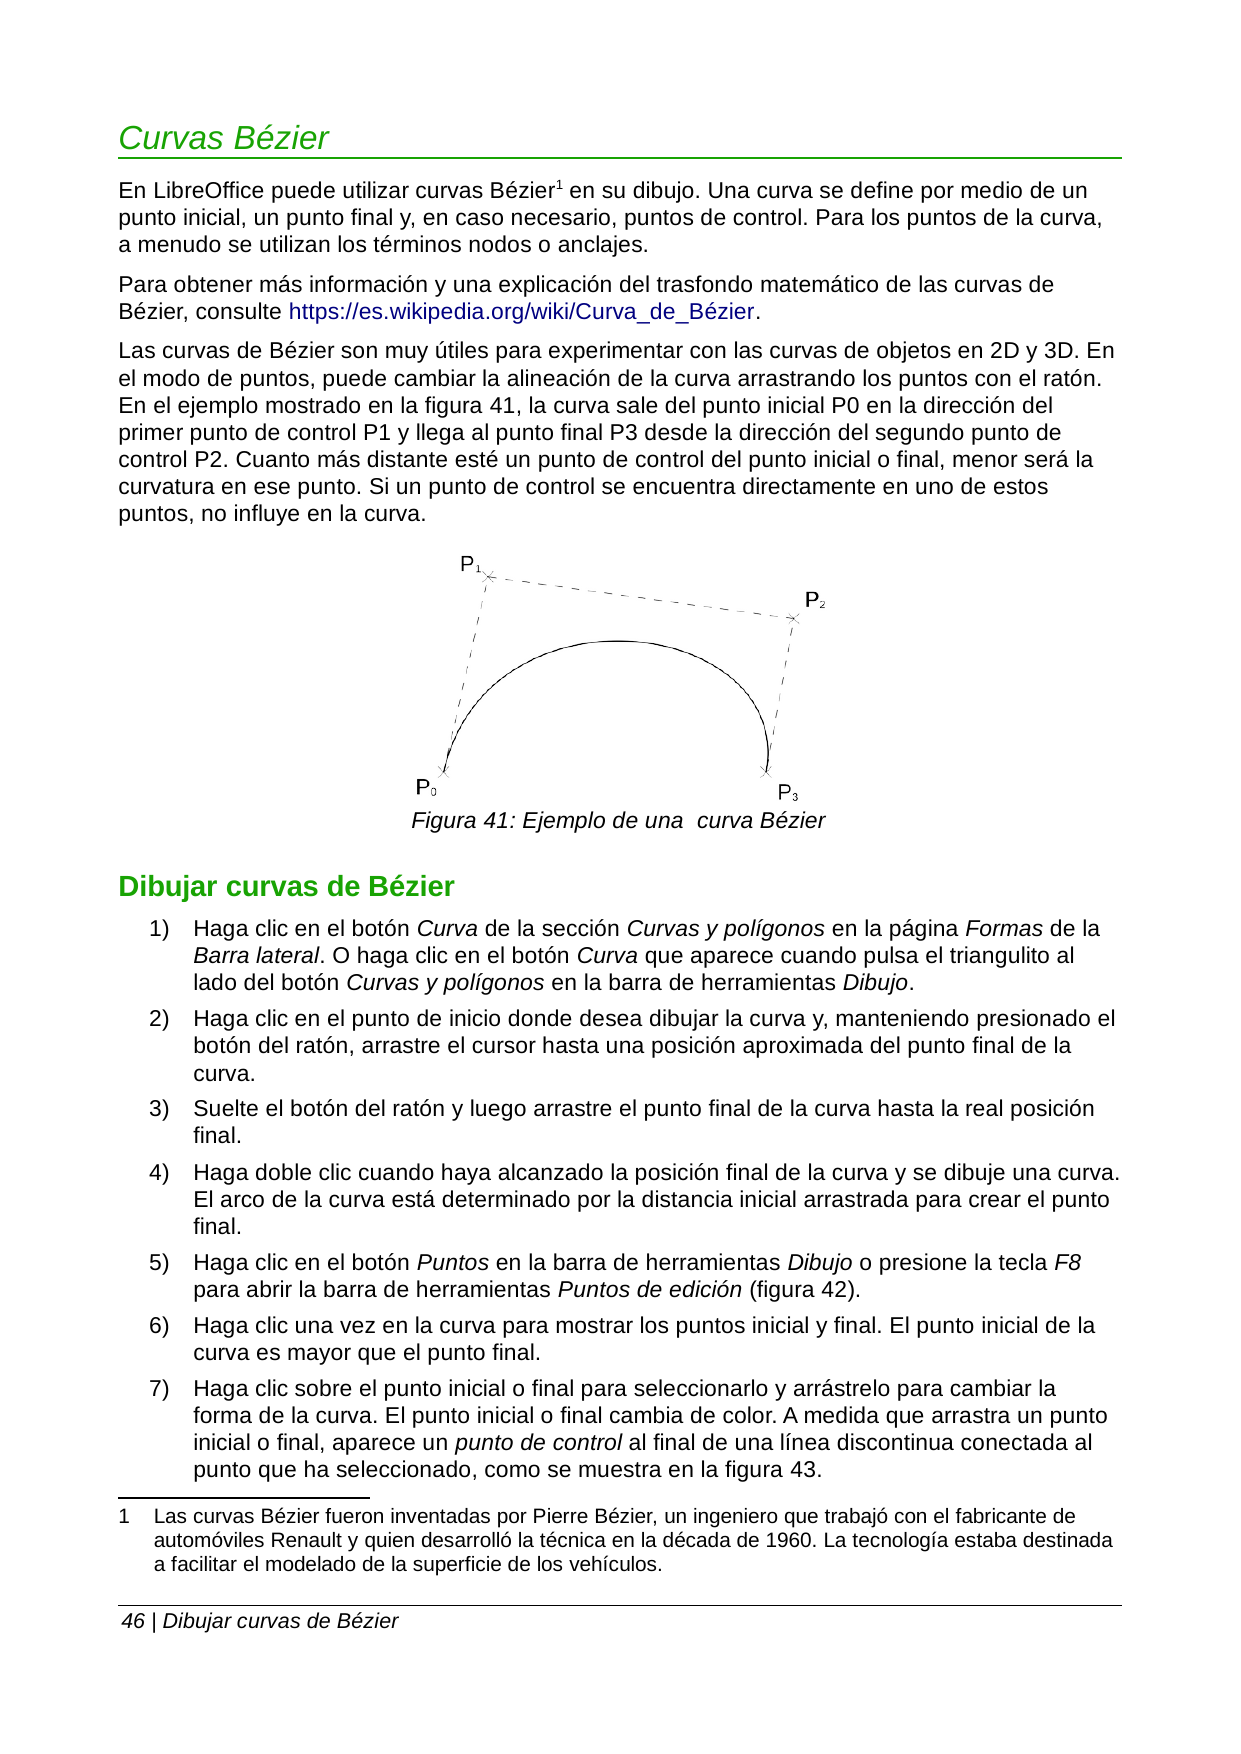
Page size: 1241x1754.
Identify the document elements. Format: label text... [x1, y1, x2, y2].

text Las curvas Bézier fueron inventadas por Pierre Bézier, un ingeniero que trabajó con el fabricante de automóviles Renault y quien desarrolló la técnica en la década de 1960. La tecnología estaba destinada a facilitar el modelado de la superficie de los vehículos. [118, 1504, 1122, 1576]
list Haga clic sobre el punto inicial o final para seleccionarlo y arrástrelo para cambiar la forma de la curva. El punto inicial o final cambia de color. A medida que arrastra un punto inicial o final, aparece un punto de control al final de una línea discontinua conectada al punto que ha seleccionado, como se muestra en la figura 43. [169, 1374, 1122, 1482]
list Haga clic en el punto de inicio donde desea dibujar la curva y, manteniendo presionado el botón del ratón, arrastre el cursor hasta una posición aproximada del punto final de la curva. [169, 1005, 1122, 1086]
list Suelte el botón del ratón y luego arrastre el punto final de la curva hasta la real posición final. [169, 1095, 1122, 1149]
list Haga doble clic cuando haya alcanzado la posición final de la curva y se dibuje una curva. El arco de la curva está determinado por la distancia inicial arrastrada para crear el punto final. [169, 1158, 1122, 1239]
list Haga clic una vez en la curva para mostrar los puntos inicial y final. El punto inicial de la curva es mayor que el punto final. [169, 1311, 1122, 1365]
picture [411, 551, 829, 807]
list Haga clic en el botón Curva de la sección Curvas y polígonos en la página Formas de la Barra lateral. O haga clic en el botón Curva que aparece cuando pulsa el triangulito al lado del botón Curvas y polígonos en la barra de herramientas Dibujo. [169, 914, 1122, 996]
subtitle Dibujar curvas de Bézier [118, 869, 1122, 903]
text Para obtener más información y una explicación del trasfondo matemático de las curvas de Bézier, consulte https://es.wikipedia.org/wiki/Curva_de_Bézier. [118, 270, 1122, 324]
subtitle Curvas Bézier [118, 118, 1122, 157]
text Las curvas de Bézier son muy útiles para experimentar con las curvas de objetos en 2D y 3D. En el modo de puntos, puede cambiar la alineación de la curva arrastrando los puntos con el ratón. En el ejemplo mostrado en la figura 41, la curva sale del punto inicial P0 en la dirección del primer punto de control P1 y llega al punto final P3 desde la dirección del segundo punto de control P2. Cuanto más distante esté un punto de control del punto inicial o final, menor será la curvatura en ese punto. Si un punto de control se encuentra directamente en uno de estos puntos, no influye en la curva. [118, 337, 1122, 526]
text En LibreOffice puede utilizar curvas Bézier en su dibujo. Una curva se define por medio de un punto inicial, un punto final y, en caso necesario, puntos de control. Para los puntos de la curva, a menudo se utilizan los términos nodos o anclajes. [118, 176, 1122, 258]
text Figura 41: Ejemplo de una curva Bézier [411, 807, 829, 834]
list Haga clic en el botón Puntos en la barra de herramientas Dibujo o presione la tecla F8 para abrir la barra de herramientas Puntos de edición (figura 42). [169, 1248, 1122, 1302]
